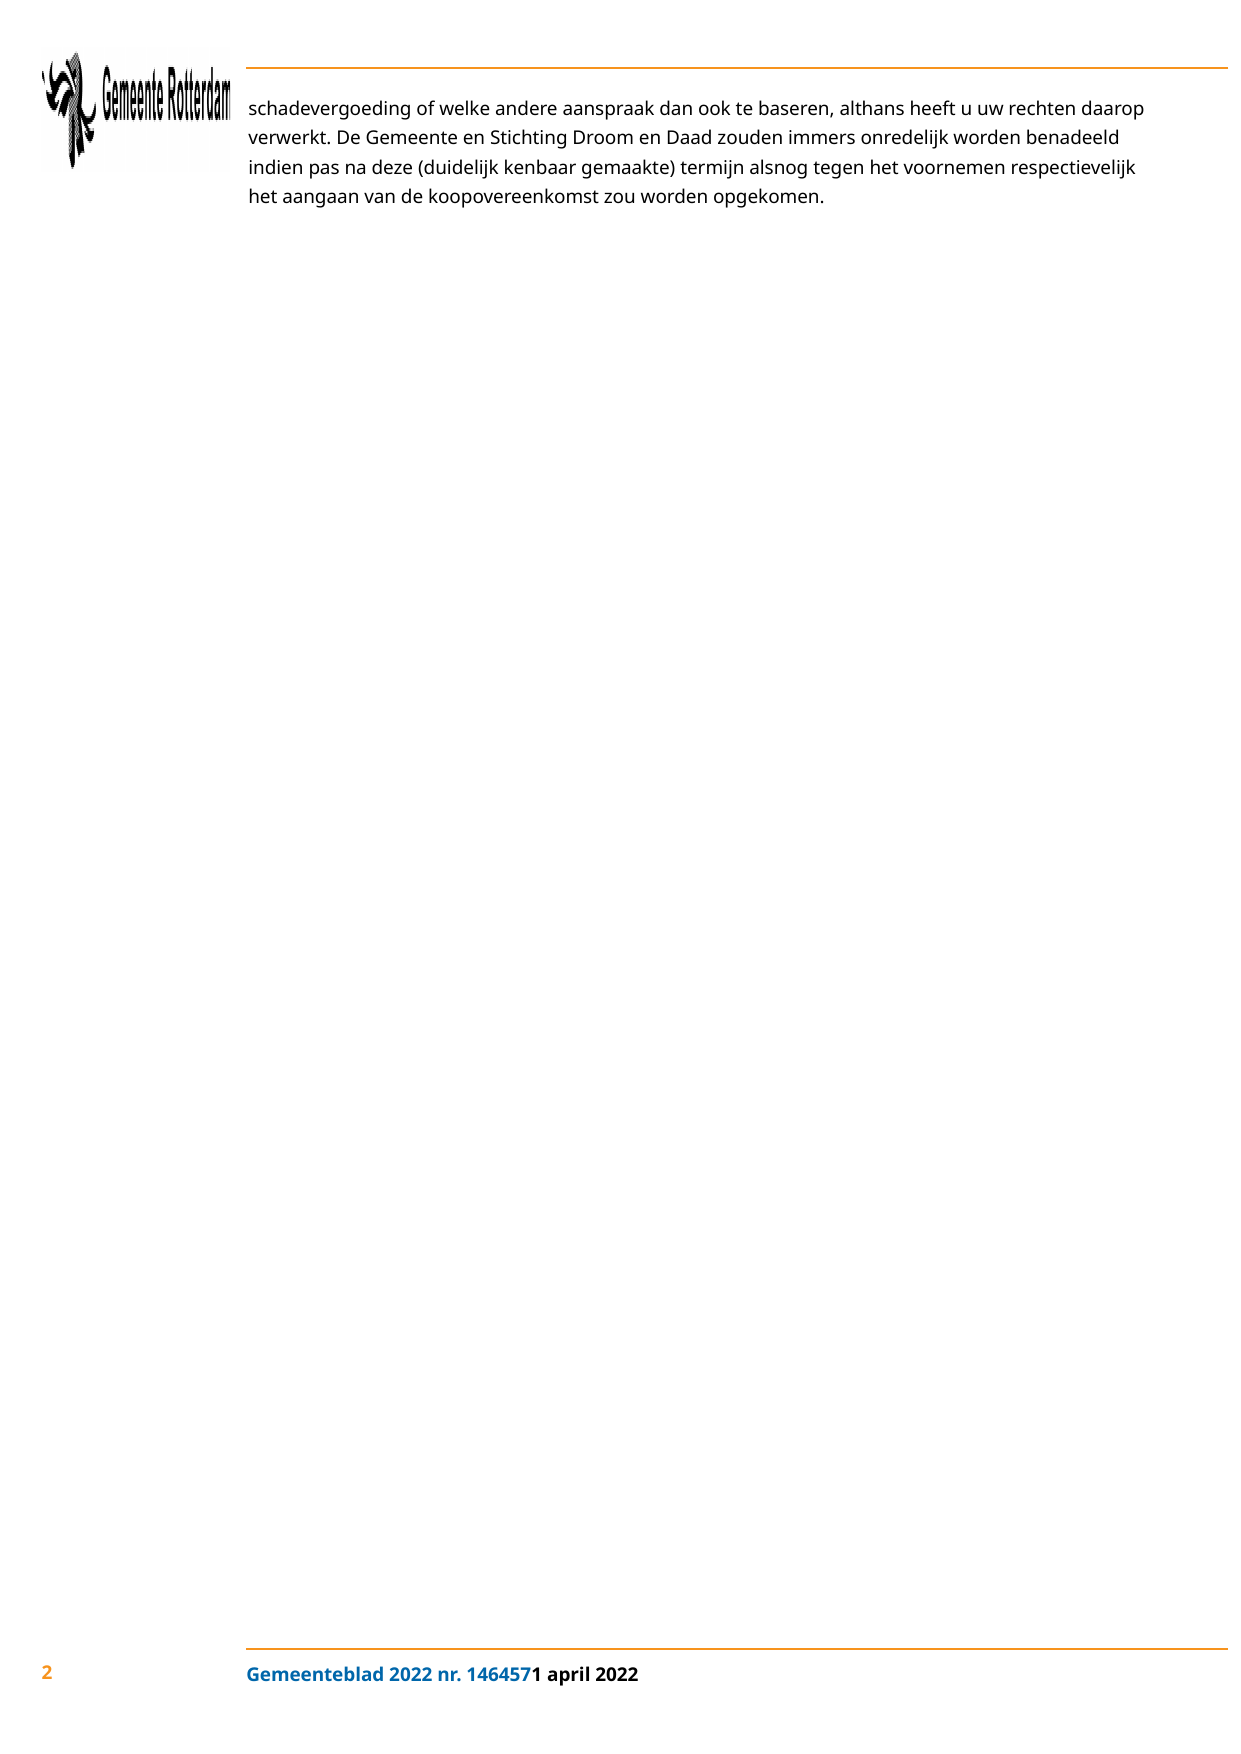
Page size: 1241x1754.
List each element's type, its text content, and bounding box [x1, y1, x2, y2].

text schadevergoeding of welke andere aanspraak dan ook te baseren, althans heeft u uw rechten daarop verwerkt. De Gemeente en Stichting Droom en Daad zouden immers onredelijk worden benadeeld indien pas na deze (duidelijk kenbaar gemaakte) termijn alsnog tegen het voornemen respectievelijk het aangaan van de koopovereenkomst zou worden opgekomen. [248, 95, 1152, 209]
picture [41, 47, 231, 172]
